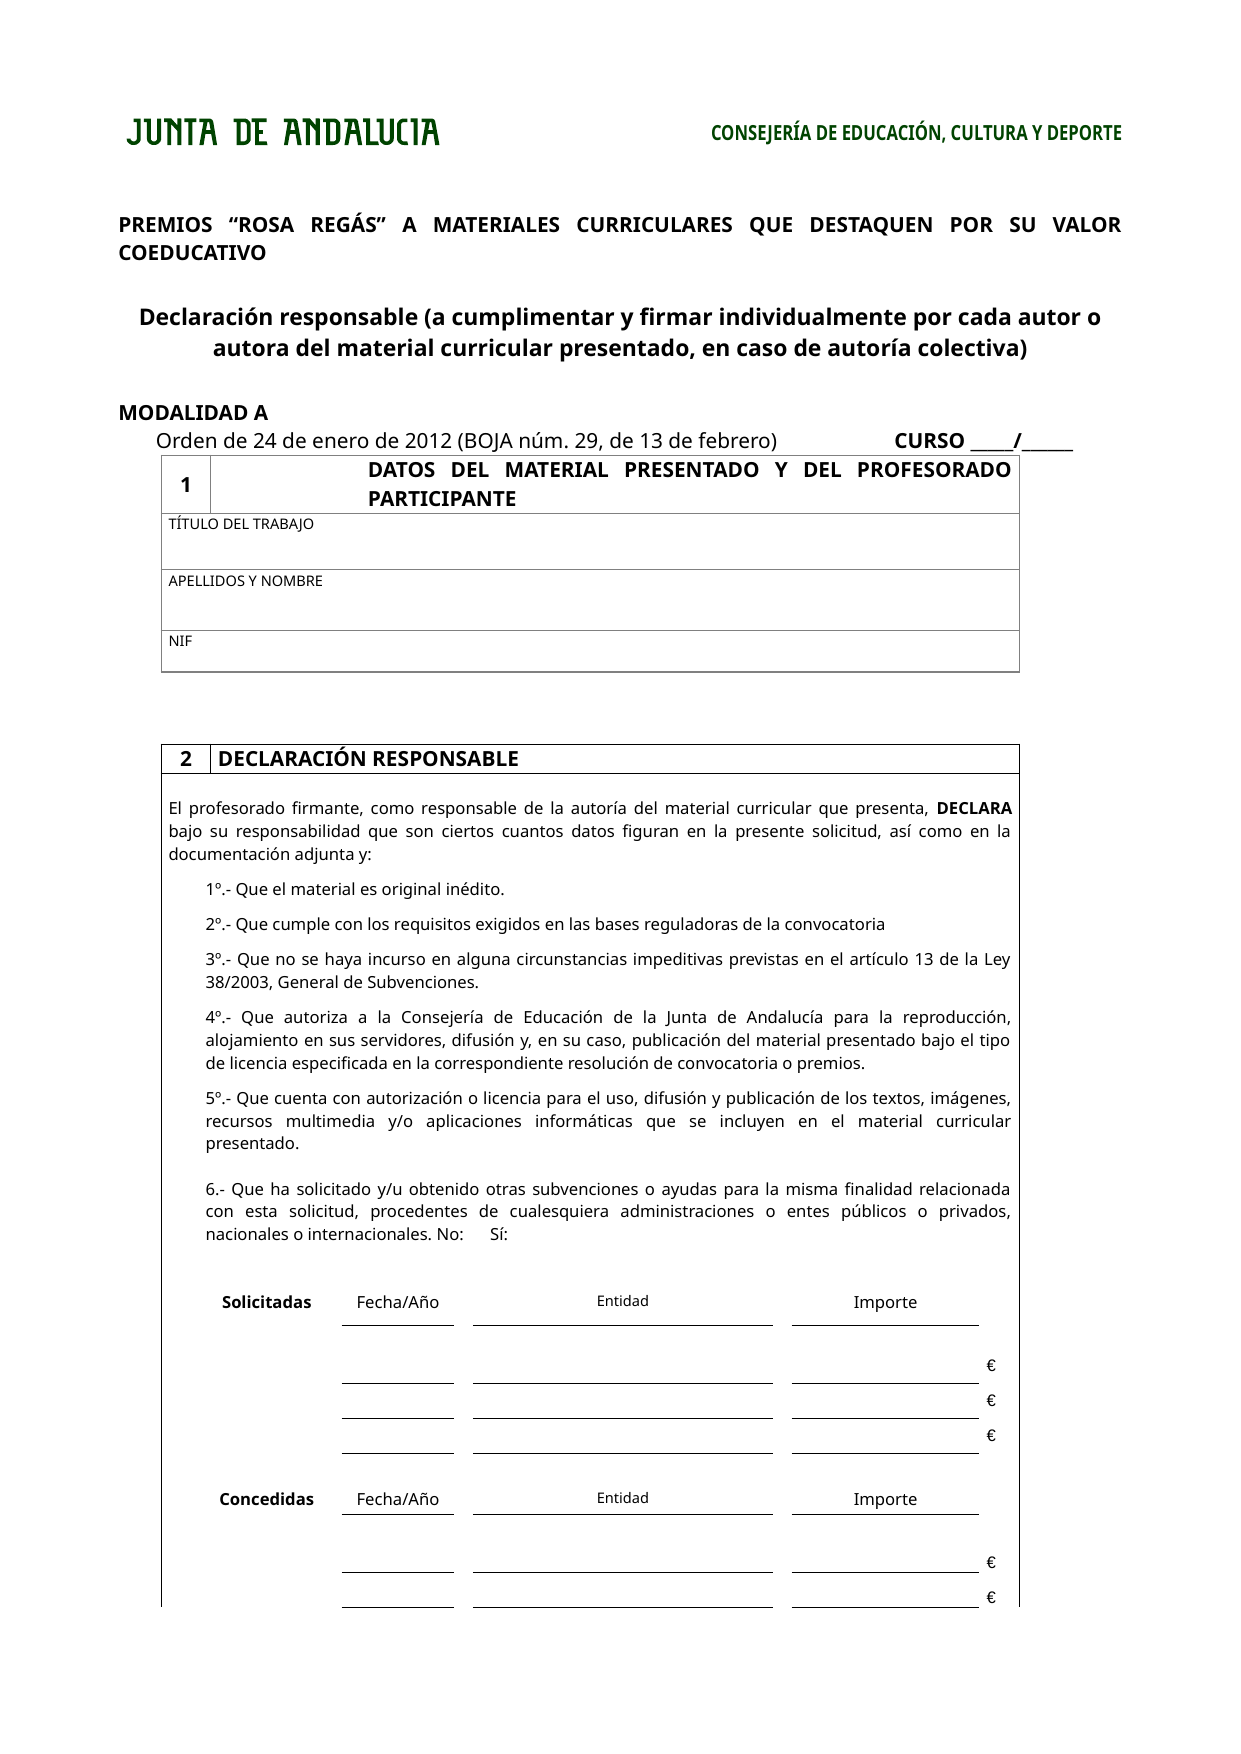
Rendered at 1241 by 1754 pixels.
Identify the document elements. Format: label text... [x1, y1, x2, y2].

table_cell APELLIDOS Y NOMBRE [162, 570, 1019, 630]
table_cell € [979, 1349, 1019, 1383]
table_cell [473, 1326, 773, 1349]
table_header 2 [162, 745, 210, 773]
table_cell [162, 1488, 210, 1514]
table_cell [473, 1573, 773, 1607]
table_cell [454, 1291, 473, 1325]
table_cell [454, 1418, 473, 1453]
table_cell Importe [792, 1291, 979, 1325]
table_cell [210, 1383, 323, 1418]
table_cell [792, 1454, 979, 1488]
table_cell € [979, 1572, 1019, 1607]
table_cell [210, 1514, 323, 1538]
table_cell [162, 1453, 210, 1488]
table_cell El profesorado firmante, como responsable de la autoría del material curricular que presenta, DECLARA bajo su responsabilidad que son ciertos cuantos datos figuran en la presente solicitud, así como en la documentación adjunta y: 1º.- Que el material es original inédito. 2º.- Que cumple con los requisitos exigidos en las bases reguladoras de la convocatoria 3º.- Que no se haya incurso en alguna circunstancias impeditivas previstas en el artículo 13 de la Ley 38/2003, General de Subvenciones. 4º.- Que autoriza a la Consejería de Educación de la Junta de Andalucía para la reproducción, alojamiento en sus servidores, difusión y, en su caso, publicación del material presentado bajo el tipo de licencia especificada en la correspondiente resolución de convocatoria o premios. 5º.- Que cuenta con autorización o licencia para el uso, difusión y publicación de los textos, imágenes, recursos multimedia y/o aplicaciones informáticas que se incluyen en el material curricular presentado. 6.- Que ha solicitado y/u obtenido otras subvenciones o ayudas para la misma finalidad relacionada con esta solicitud, procedentes de cualesquiera administraciones o entes públicos o privados, nacionales o internacionales. No: Sí: [162, 774, 1019, 1268]
table_cell [454, 1514, 473, 1538]
table_cell [473, 1515, 773, 1538]
table_cell € [979, 1383, 1019, 1418]
table_cell Concedidas [210, 1488, 323, 1514]
table_cell [162, 1291, 210, 1325]
table_cell [323, 1383, 342, 1418]
table_cell [773, 1418, 792, 1453]
table_cell [323, 1418, 342, 1453]
table_cell [792, 1384, 979, 1418]
table_cell [773, 1514, 792, 1538]
table_cell [979, 1488, 1019, 1514]
table_cell [792, 1573, 979, 1607]
table_cell [979, 1325, 1019, 1349]
table_cell [162, 1514, 210, 1538]
table_cell [773, 1291, 792, 1325]
table_cell [210, 1572, 323, 1607]
table_cell [473, 1538, 773, 1572]
table_cell [473, 1419, 773, 1453]
table_cell [162, 1325, 210, 1349]
table_cell [773, 1572, 792, 1607]
table_cell [773, 1383, 792, 1418]
table_cell [342, 1326, 454, 1349]
table_cell [323, 1291, 342, 1325]
table_cell [323, 1538, 342, 1572]
table_cell [323, 1349, 342, 1383]
table_cell [323, 1325, 342, 1349]
table_cell [162, 1572, 210, 1607]
text Orden de 24 de enero de 2012 (BOJA núm. 29, de 13 de febrero) CURSO _____/______ [156, 426, 1122, 454]
table_cell [454, 1572, 473, 1607]
table_cell [342, 1454, 454, 1488]
table_cell [342, 1515, 454, 1538]
table_cell [162, 1383, 210, 1418]
table_cell [792, 1326, 979, 1349]
table_cell [323, 1488, 342, 1514]
table_header DECLARACIÓN RESPONSABLE [211, 745, 1019, 773]
table_cell [454, 1488, 473, 1514]
table_cell [323, 1572, 342, 1607]
table_cell [979, 1291, 1019, 1325]
table_cell [773, 1453, 792, 1488]
subtitle PREMIOS “ROSA REGÁS” A MATERIALES CURRICULARES QUE DESTAQUEN POR SU VALOR COEDUCATIVO [118, 210, 1122, 267]
subtitle MODALIDAD A [118, 398, 1122, 426]
table_cell Fecha/Año [342, 1488, 454, 1514]
table_cell € [979, 1538, 1019, 1572]
table_cell Fecha/Año [342, 1291, 454, 1325]
table_cell [162, 1268, 210, 1291]
table_cell [210, 1418, 323, 1453]
table_cell [773, 1488, 792, 1514]
table_cell Entidad [473, 1488, 773, 1514]
table_cell [342, 1573, 454, 1607]
table_cell [162, 1538, 210, 1572]
table_cell [473, 1454, 773, 1488]
table_cell [473, 1349, 773, 1383]
table_cell [473, 1384, 773, 1418]
table_cell [342, 1349, 454, 1383]
table_cell [210, 1349, 323, 1383]
table_cell [210, 1325, 323, 1349]
table_cell [210, 1453, 323, 1488]
table_cell [454, 1538, 473, 1572]
table_cell TÍTULO DEL TRABAJO [162, 514, 1019, 569]
table_cell [162, 1349, 210, 1383]
table_cell [773, 1538, 792, 1572]
table_cell Entidad [473, 1291, 773, 1325]
table_cell [979, 1514, 1019, 1538]
table_cell [210, 1538, 323, 1572]
table_cell [323, 1514, 342, 1538]
table_cell € [979, 1418, 1019, 1453]
table_cell [773, 1349, 792, 1383]
table_cell [454, 1453, 473, 1488]
table_cell NIF [162, 631, 1019, 671]
table_cell [792, 1515, 979, 1538]
table_cell [342, 1384, 454, 1418]
table_cell [210, 1268, 1019, 1291]
table_cell [454, 1349, 473, 1383]
table_cell [454, 1325, 473, 1349]
table_cell [792, 1419, 979, 1453]
table_cell [162, 1418, 210, 1453]
table_cell Importe [792, 1488, 979, 1514]
table_cell [792, 1349, 979, 1383]
table_cell [773, 1325, 792, 1349]
table_cell [979, 1453, 1019, 1488]
table_cell [454, 1383, 473, 1418]
table_cell [323, 1453, 342, 1488]
table_cell [342, 1538, 454, 1572]
table_cell [792, 1538, 979, 1572]
table_cell Solicitadas [210, 1291, 323, 1325]
table_cell [342, 1419, 454, 1453]
table_header DATOS DEL MATERIAL PRESENTADO Y DEL PROFESORADO PARTICIPANTE [211, 456, 1019, 512]
text Declaración responsable (a cumplimentar y firmar individualmente por cada autor o autora del material curricular presentado, en caso de autoría colectiva) [118, 301, 1122, 363]
table_header 1 [162, 456, 210, 512]
